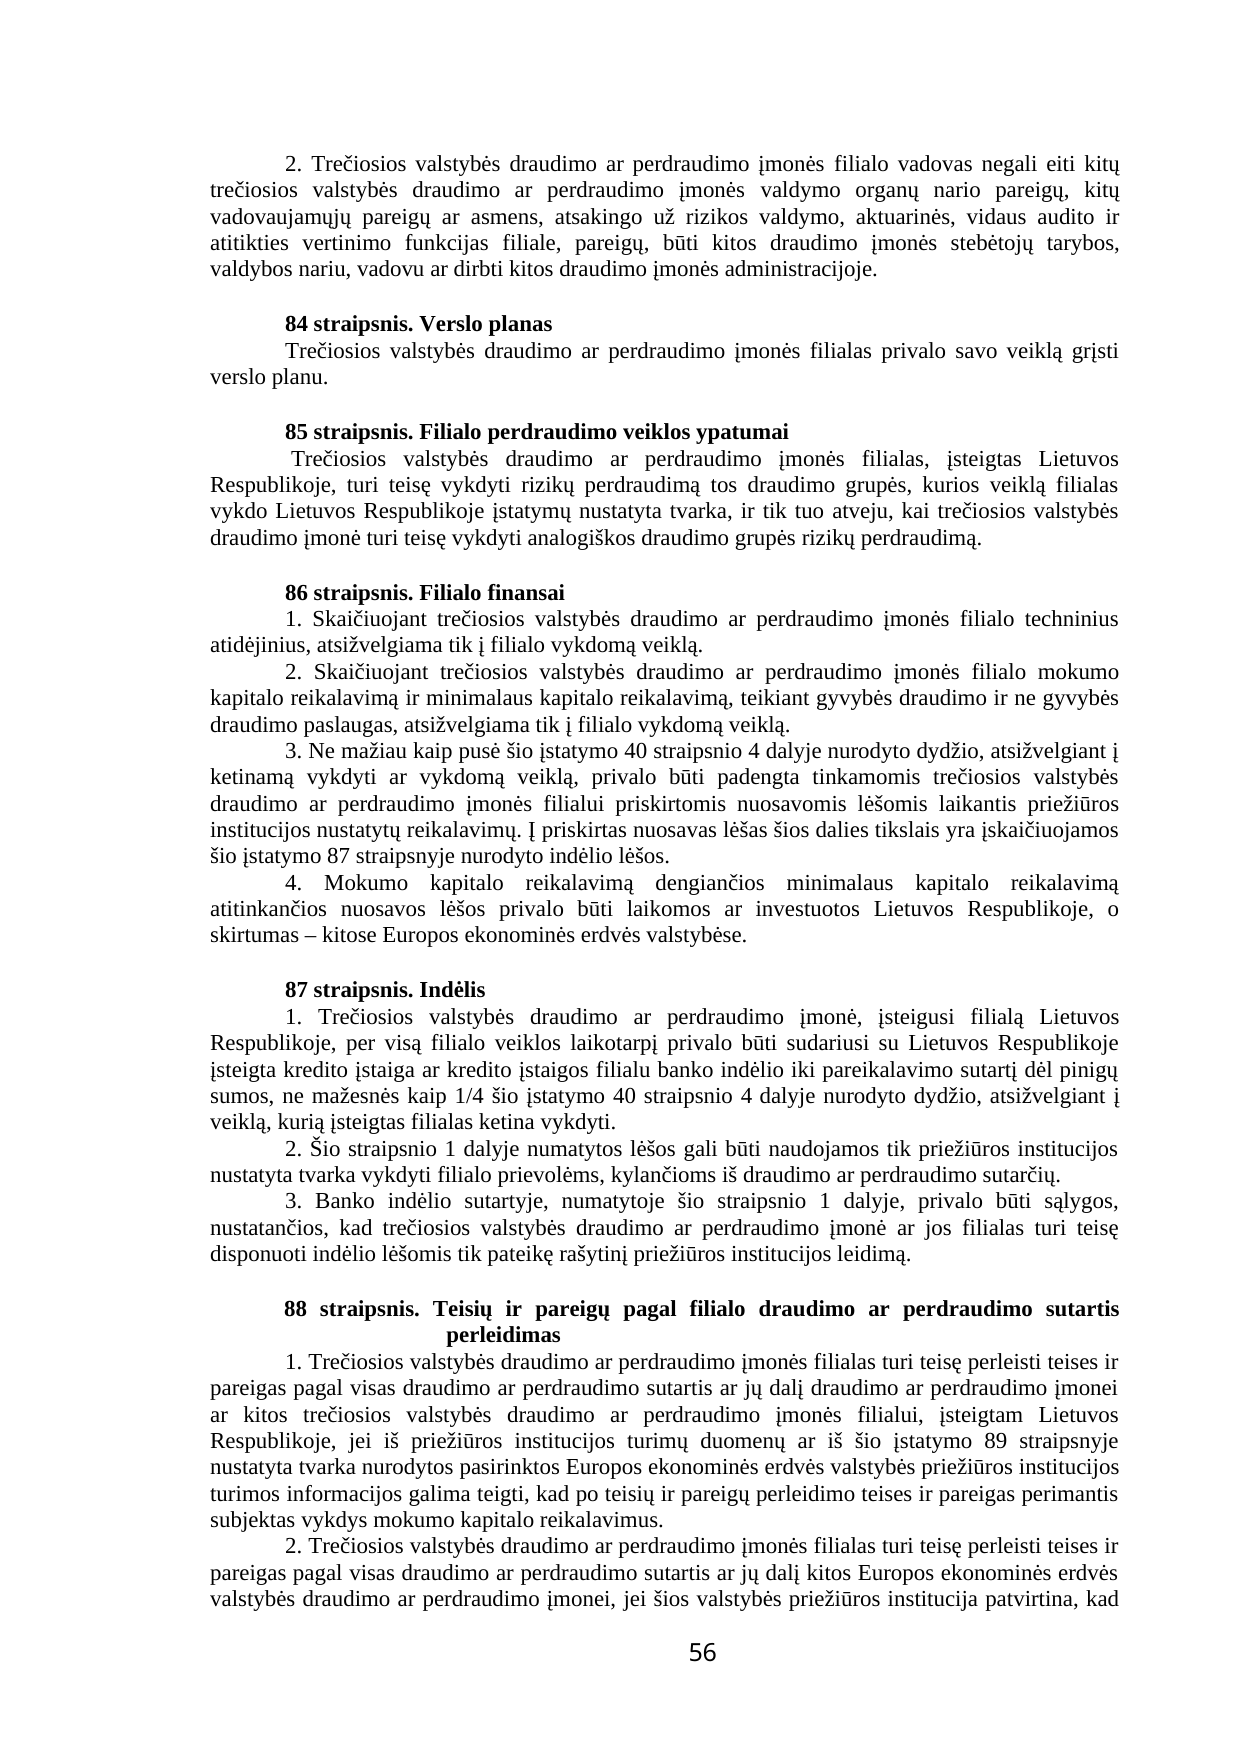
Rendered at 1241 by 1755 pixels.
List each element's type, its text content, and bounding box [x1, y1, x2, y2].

text 2. Šio straipsnio 1 dalyje numatytos lėšos gali būti naudojamos tik priežiūros institucijos nustatyta tvarka vykdyti filialo prievolėms, kylančioms iš draudimo ar perdraudimo sutarčių. [210, 1135, 1120, 1187]
text 3. Banko indėlio sutartyje, numatytoje šio straipsnio 1 dalyje, privalo būti sąlygos, nustatančios, kad trečiosios valstybės draudimo ar perdraudimo įmonė ar jos filialas turi teisę disponuoti indėlio lėšomis tik pateikę rašytinį priežiūros institucijos leidimą. [210, 1187, 1120, 1266]
subtitle 88 straipsnis. Teisių ir pareigų pagal filialo draudimo ar perdraudimo sutartis perleidimas [284, 1295, 1120, 1348]
text 84 straipsnis. Verslo planas [210, 311, 1120, 337]
text Trečiosios valstybės draudimo ar perdraudimo įmonės filialas, įsteigtas Lietuvos Respublikoje, turi teisę vykdyti rizikų perdraudimą tos draudimo grupės, kurios veiklą filialas vykdo Lietuvos Respublikoje įstatymų nustatyta tvarka, ir tik tuo atveju, kai trečiosios valstybės draudimo įmonė turi teisę vykdyti analogiškos draudimo grupės rizikų perdraudimą. [210, 445, 1120, 550]
text 1. Trečiosios valstybės draudimo ar perdraudimo įmonės filialas turi teisę perleisti teises ir pareigas pagal visas draudimo ar perdraudimo sutartis ar jų dalį draudimo ar perdraudimo įmonei ar kitos trečiosios valstybės draudimo ar perdraudimo įmonės filialui, įsteigtam Lietuvos Respublikoje, jei iš priežiūros institucijos turimų duomenų ar iš šio įstatymo 89 straipsnyje nustatyta tvarka nurodytos pasirinktos Europos ekonominės erdvės valstybės priežiūros institucijos turimos informacijos galima teigti, kad po teisių ir pareigų perleidimo teises ir pareigas perimantis subjektas vykdys mokumo kapitalo reikalavimus. [210, 1348, 1120, 1532]
text 85 straipsnis. Filialo perdraudimo veiklos ypatumai [210, 418, 1120, 445]
text 87 straipsnis. Indėlis [210, 977, 1120, 1003]
text 4. Mokumo kapitalo reikalavimą dengiančios minimalaus kapitalo reikalavimą atitinkančios nuosavos lėšos privalo būti laikomos ar investuotos Lietuvos Respublikoje, o skirtumas – kitose Europos ekonominės erdvės valstybėse. [210, 869, 1120, 948]
text 1. Trečiosios valstybės draudimo ar perdraudimo įmonė, įsteigusi filialą Lietuvos Respublikoje, per visą filialo veiklos laikotarpį privalo būti sudariusi su Lietuvos Respublikoje įsteigta kredito įstaiga ar kredito įstaigos filialu banko indėlio iki pareikalavimo sutartį dėl pinigų sumos, ne mažesnės kaip 1/4 šio įstatymo 40 straipsnio 4 dalyje nurodyto dydžio, atsižvelgiant į veiklą, kurią įsteigtas filialas ketina vykdyti. [210, 1003, 1120, 1135]
text 1. Skaičiuojant trečiosios valstybės draudimo ar perdraudimo įmonės filialo techninius atidėjinius, atsižvelgiama tik į filialo vykdomą veiklą. [210, 605, 1120, 658]
text 3. Ne mažiau kaip pusė šio įstatymo 40 straipsnio 4 dalyje nurodyto dydžio, atsižvelgiant į ketinamą vykdyti ar vykdomą veiklą, privalo būti padengta tinkamomis trečiosios valstybės draudimo ar perdraudimo įmonės filialui priskirtomis nuosavomis lėšomis laikantis priežiūros institucijos nustatytų reikalavimų. Į priskirtas nuosavas lėšas šios dalies tikslais yra įskaičiuojamos šio įstatymo 87 straipsnyje nurodyto indėlio lėšos. [210, 737, 1120, 869]
text Trečiosios valstybės draudimo ar perdraudimo įmonės filialas privalo savo veiklą grįsti verslo planu. [210, 337, 1120, 389]
text 2. Trečiosios valstybės draudimo ar perdraudimo įmonės filialas turi teisę perleisti teises ir pareigas pagal visas draudimo ar perdraudimo sutartis ar jų dalį kitos Europos ekonominės erdvės valstybės draudimo ar perdraudimo įmonei, jei šios valstybės priežiūros institucija patvirtina, kad [210, 1532, 1120, 1611]
text 2. Trečiosios valstybės draudimo ar perdraudimo įmonės filialo vadovas negali eiti kitų trečiosios valstybės draudimo ar perdraudimo įmonės valdymo organų nario pareigų, kitų vadovaujamųjų pareigų ar asmens, atsakingo už rizikos valdymo, aktuarinės, vidaus audito ir atitikties vertinimo funkcijas filiale, pareigų, būti kitos draudimo įmonės stebėtojų tarybos, valdybos nariu, vadovu ar dirbti kitos draudimo įmonės administracijoje. [210, 150, 1120, 282]
text 86 straipsnis. Filialo finansai [210, 579, 1120, 605]
text 2. Skaičiuojant trečiosios valstybės draudimo ar perdraudimo įmonės filialo mokumo kapitalo reikalavimą ir minimalaus kapitalo reikalavimą, teikiant gyvybės draudimo ir ne gyvybės draudimo paslaugas, atsižvelgiama tik į filialo vykdomą veiklą. [210, 658, 1120, 737]
